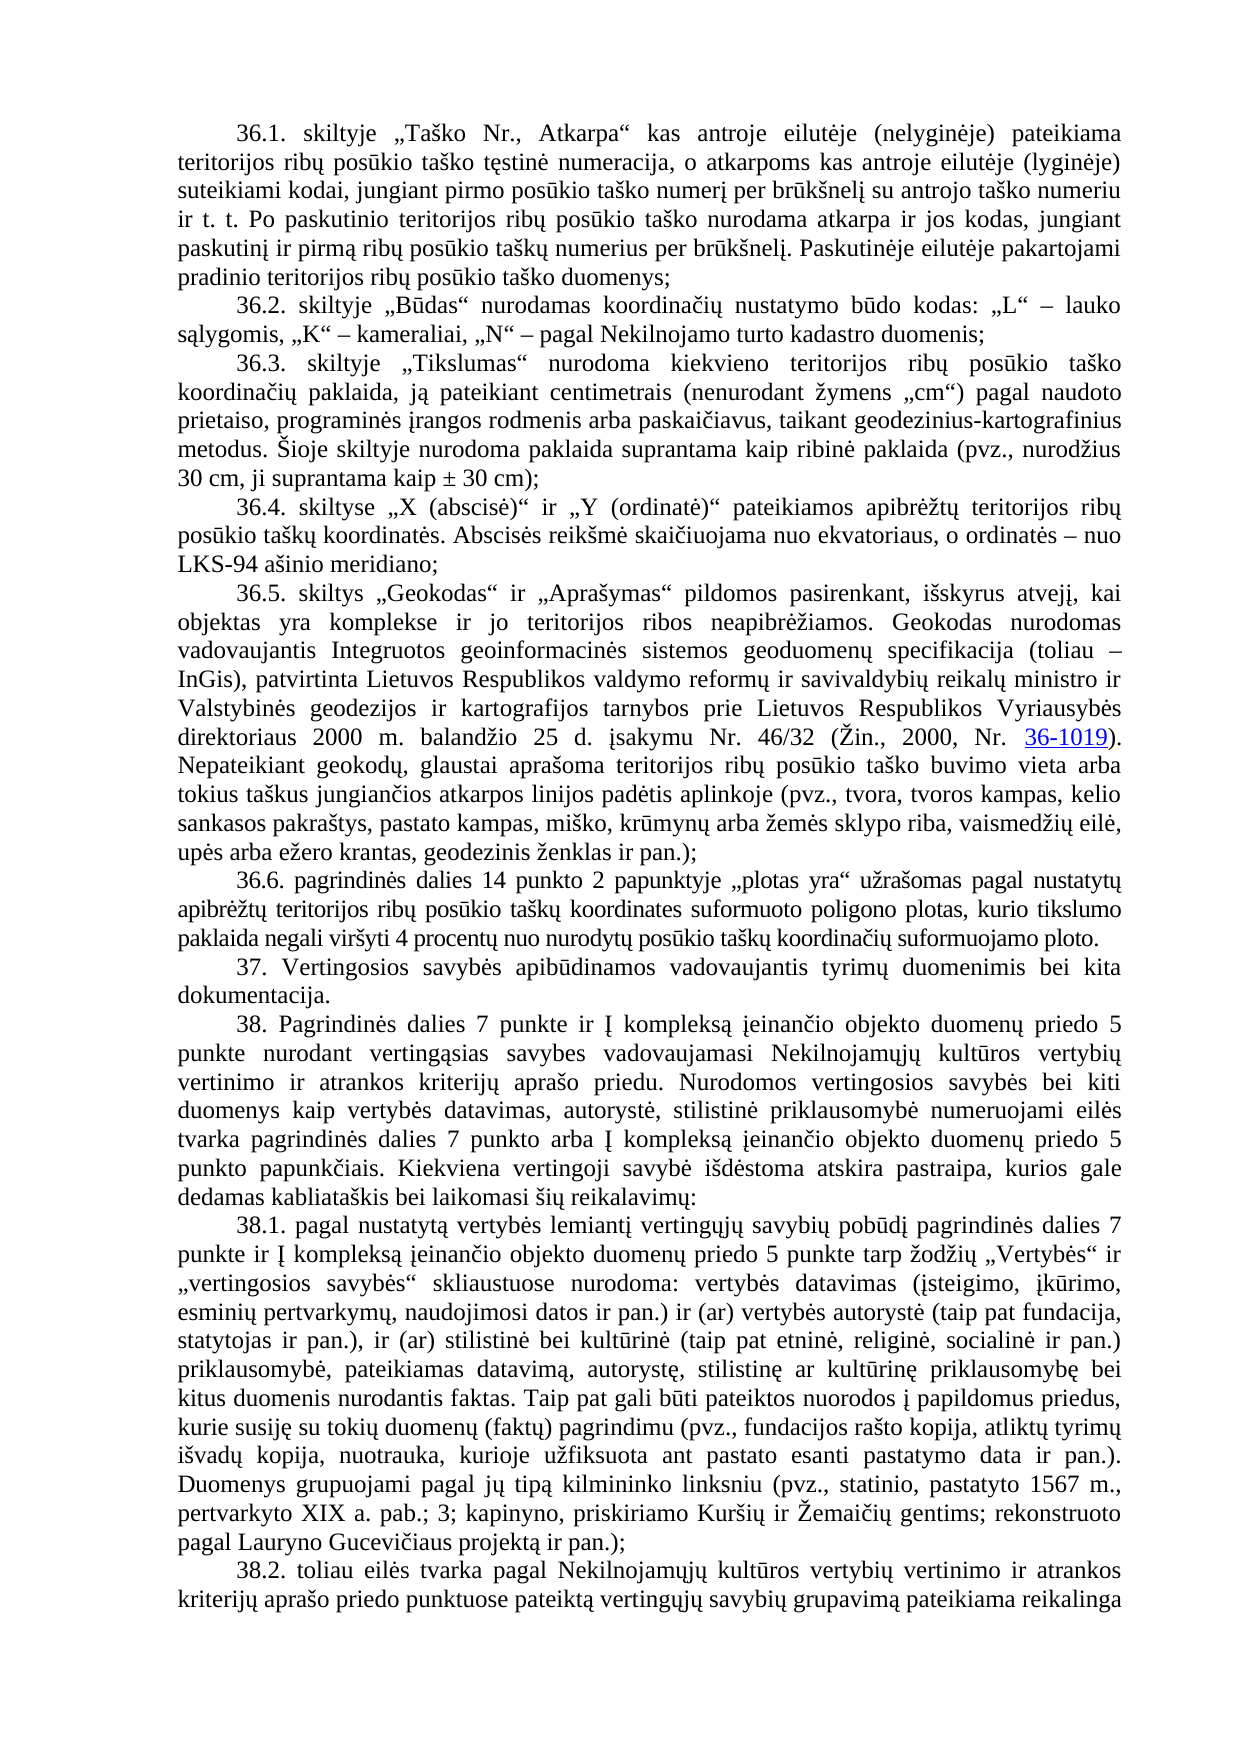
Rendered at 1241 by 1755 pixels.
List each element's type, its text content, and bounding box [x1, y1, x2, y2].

text 38.1. pagal nustatytą vertybės lemiantį vertingųjų savybių pobūdį pagrindinės dalies 7 punkte ir Į kompleksą įeinančio objekto duomenų priedo 5 punkte tarp žodžių „Vertybės“ ir „vertingosios savybės“ skliaustuose nurodoma: vertybės datavimas (įsteigimo, įkūrimo, esminių pertvarkymų, naudojimosi datos ir pan.) ir (ar) vertybės autorystė (taip pat fundacija, statytojas ir pan.), ir (ar) stilistinė bei kultūrinė (taip pat etninė, religinė, socialinė ir pan.) priklausomybė, pateikiamas datavimą, autorystę, stilistinę ar kultūrinę priklausomybę bei kitus duomenis nurodantis faktas. Taip pat gali būti pateiktos nuorodos į papildomus priedus, kurie susiję su tokių duomenų (faktų) pagrindimu (pvz., fundacijos rašto kopija, atliktų tyrimų išvadų kopija, nuotrauka, kurioje užfiksuota ant pastato esanti pastatymo data ir pan.). Duomenys grupuojami pagal jų tipą kilmininko linksniu (pvz., statinio, pastatyto 1567 m., pertvarkyto XIX a. pab.; 3; kapinyno, priskiriamo Kuršių ir Žemaičių gentims; rekonstruoto pagal Lauryno Gucevičiaus projektą ir pan.); [177, 1211, 1122, 1556]
text 36.5. skiltys „Geokodas“ ir „Aprašymas“ pildomos pasirenkant, išskyrus atvejį, kai objektas yra komplekse ir jo teritorijos ribos neapibrėžiamos. Geokodas nurodomas vadovaujantis Integruotos geoinformacinės sistemos geoduomenų specifikacija (toliau – InGis), patvirtinta Lietuvos Respublikos valdymo reformų ir savivaldybių reikalų ministro ir Valstybinės geodezijos ir kartografijos tarnybos prie Lietuvos Respublikos Vyriausybės direktoriaus 2000 m. balandžio 25 d. įsakymu Nr. 46/32 (Žin., 2000, Nr. 36-1019). Nepateikiant geokodų, glaustai aprašoma teritorijos ribų posūkio taško buvimo vieta arba tokius taškus jungiančios atkarpos linijos padėtis aplinkoje (pvz., tvora, tvoros kampas, kelio sankasos pakraštys, pastato kampas, miško, krūmynų arba žemės sklypo riba, vaismedžių eilė, upės arba ežero krantas, geodezinis ženklas ir pan.); [177, 578, 1122, 866]
text 37. Vertingosios savybės apibūdinamos vadovaujantis tyrimų duomenimis bei kita dokumentacija. [177, 952, 1122, 1009]
text 38.2. toliau eilės tvarka pagal Nekilnojamųjų kultūros vertybių vertinimo ir atrankos kriterijų aprašo priedo punktuose pateiktą vertingųjų savybių grupavimą pateikiama reikalinga [177, 1556, 1122, 1613]
text 36.6. pagrindinės dalies 14 punkto 2 papunktyje „plotas yra“ užrašomas pagal nustatytų apibrėžtų teritorijos ribų posūkio taškų koordinates suformuoto poligono plotas, kurio tikslumo paklaida negali viršyti 4 procentų nuo nurodytų posūkio taškų koordinačių suformuojamo ploto. [177, 866, 1122, 952]
text 36.2. skiltyje „Būdas“ nurodamas koordinačių nustatymo būdo kodas: „L“ – lauko sąlygomis, „K“ – kameraliai, „N“ – pagal Nekilnojamo turto kadastro duomenis; [177, 291, 1122, 348]
text 38. Pagrindinės dalies 7 punkte ir Į kompleksą įeinančio objekto duomenų priedo 5 punkte nurodant vertingąsias savybes vadovaujamasi Nekilnojamųjų kultūros vertybių vertinimo ir atrankos kriterijų aprašo priedu. Nurodomos vertingosios savybės bei kiti duomenys kaip vertybės datavimas, autorystė, stilistinė priklausomybė numeruojami eilės tvarka pagrindinės dalies 7 punkto arba Į kompleksą įeinančio objekto duomenų priedo 5 punkto papunkčiais. Kiekviena vertingoji savybė išdėstoma atskira pastraipa, kurios gale dedamas kabliataškis bei laikomasi šių reikalavimų: [177, 1009, 1122, 1211]
text 36.3. skiltyje „Tikslumas“ nurodoma kiekvieno teritorijos ribų posūkio taško koordinačių paklaida, ją pateikiant centimetrais (nenurodant žymens „cm“) pagal naudoto prietaiso, programinės įrangos rodmenis arba paskaičiavus, taikant geodezinius-kartografinius metodus. Šioje skiltyje nurodoma paklaida suprantama kaip ribinė paklaida (pvz., nurodžius 30 cm, ji suprantama kaip ± 30 cm); [177, 348, 1122, 492]
text 36.1. skiltyje „Taško Nr., Atkarpa“ kas antroje eilutėje (nelyginėje) pateikiama teritorijos ribų posūkio taško tęstinė numeracija, o atkarpoms kas antroje eilutėje (lyginėje) suteikiami kodai, jungiant pirmo posūkio taško numerį per brūkšnelį su antrojo taško numeriu ir t. t. Po paskutinio teritorijos ribų posūkio taško nurodama atkarpa ir jos kodas, jungiant paskutinį ir pirmą ribų posūkio taškų numerius per brūkšnelį. Paskutinėje eilutėje pakartojami pradinio teritorijos ribų posūkio taško duomenys; [177, 118, 1122, 291]
text 36.4. skiltyse „X (abscisė)“ ir „Y (ordinatė)“ pateikiamos apibrėžtų teritorijos ribų posūkio taškų koordinatės. Abscisės reikšmė skaičiuojama nuo ekvatoriaus, o ordinatės – nuo LKS-94 ašinio meridiano; [177, 492, 1122, 578]
